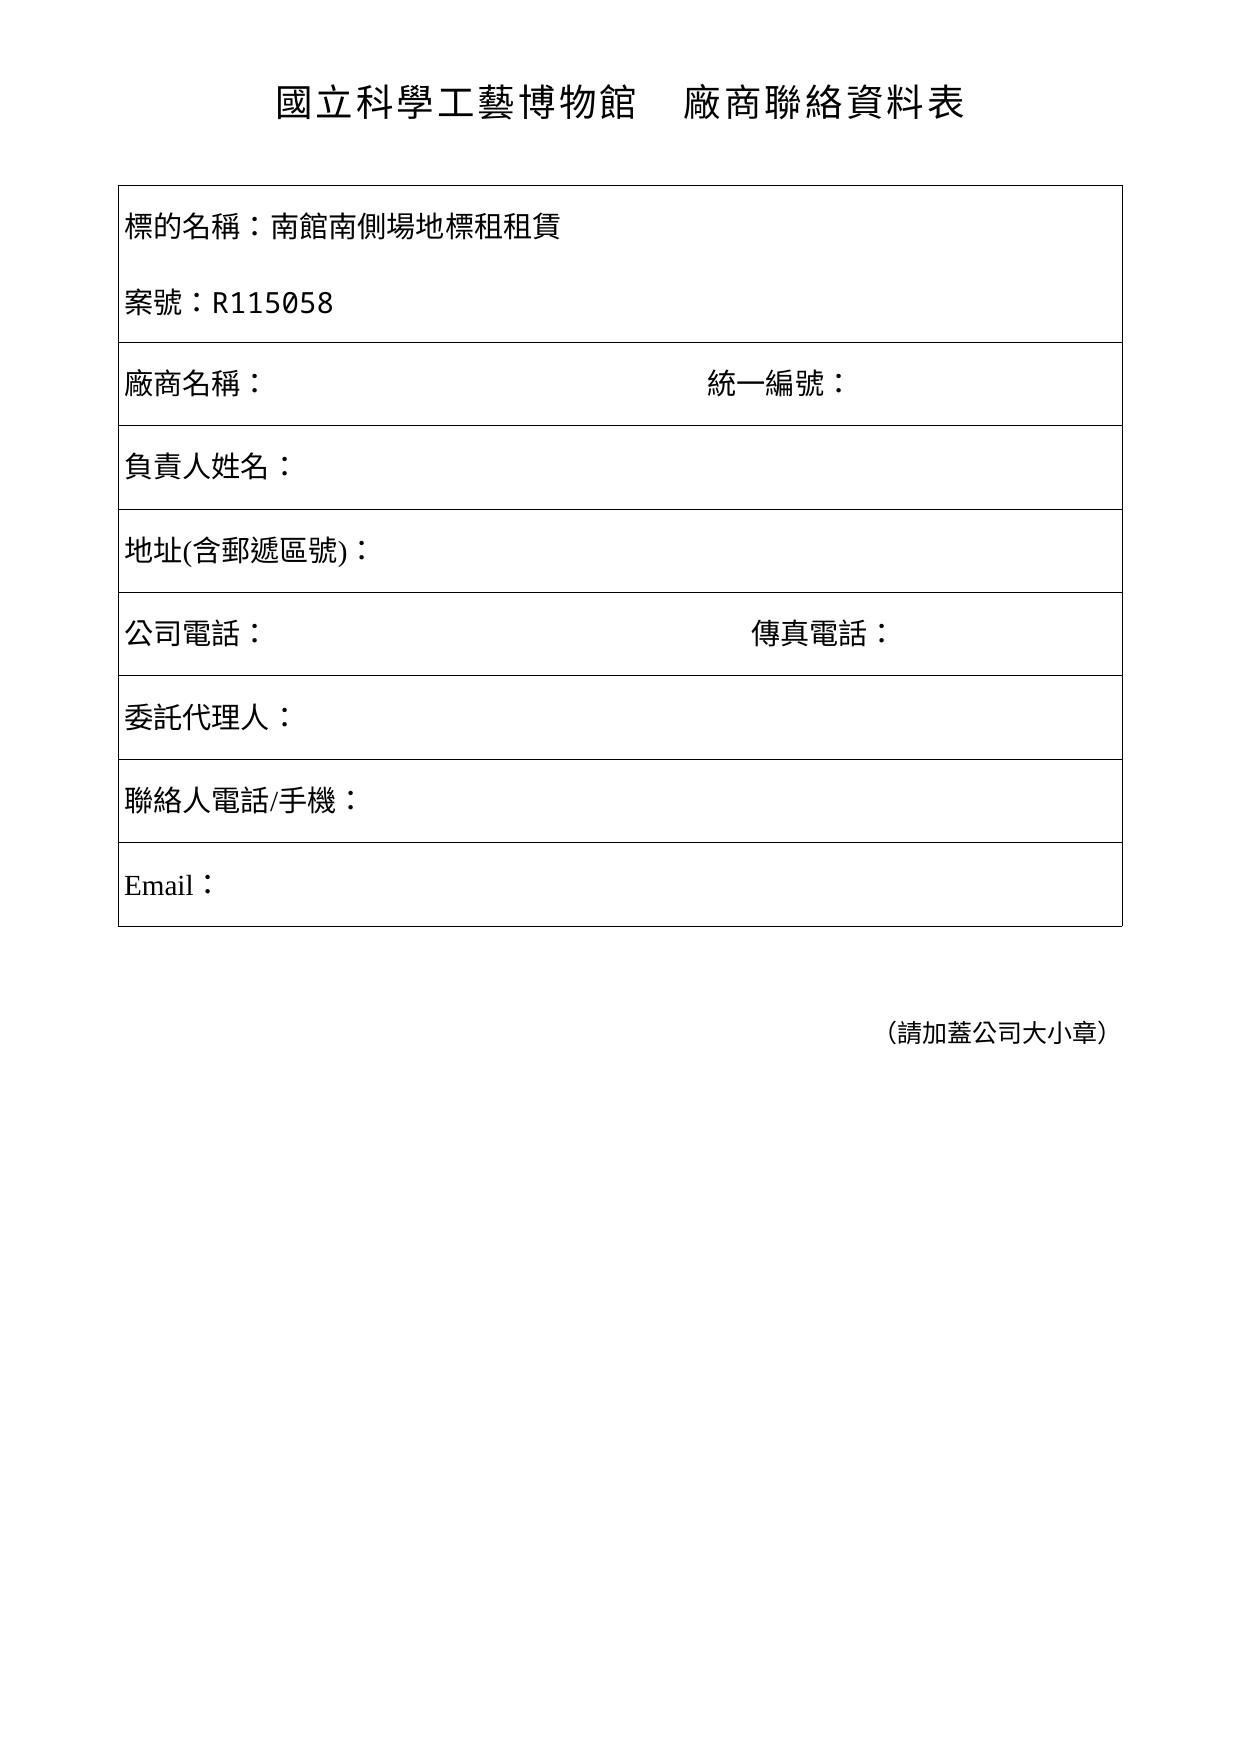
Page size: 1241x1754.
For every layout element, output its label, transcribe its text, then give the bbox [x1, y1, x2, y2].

table_cell 廠商名稱： 統一編號： [119, 343, 1122, 425]
text （請加蓋公司大小章） [118, 1013, 1122, 1050]
table_cell 聯絡人電話/手機： [119, 760, 1122, 842]
table_cell 公司電話： 傳真電話： [119, 593, 1122, 675]
table_cell 地址(含郵遞區號)： [119, 510, 1122, 592]
text 國立科學工藝博物館 廠商聯絡資料表 [118, 75, 1122, 127]
table_cell 負責人姓名： [119, 426, 1122, 508]
table_cell Email： [119, 843, 1122, 926]
table_header 標的名稱：南館南側場地標租租賃 案號：R115058 [119, 186, 1122, 342]
table_cell 委託代理人： [119, 676, 1122, 759]
